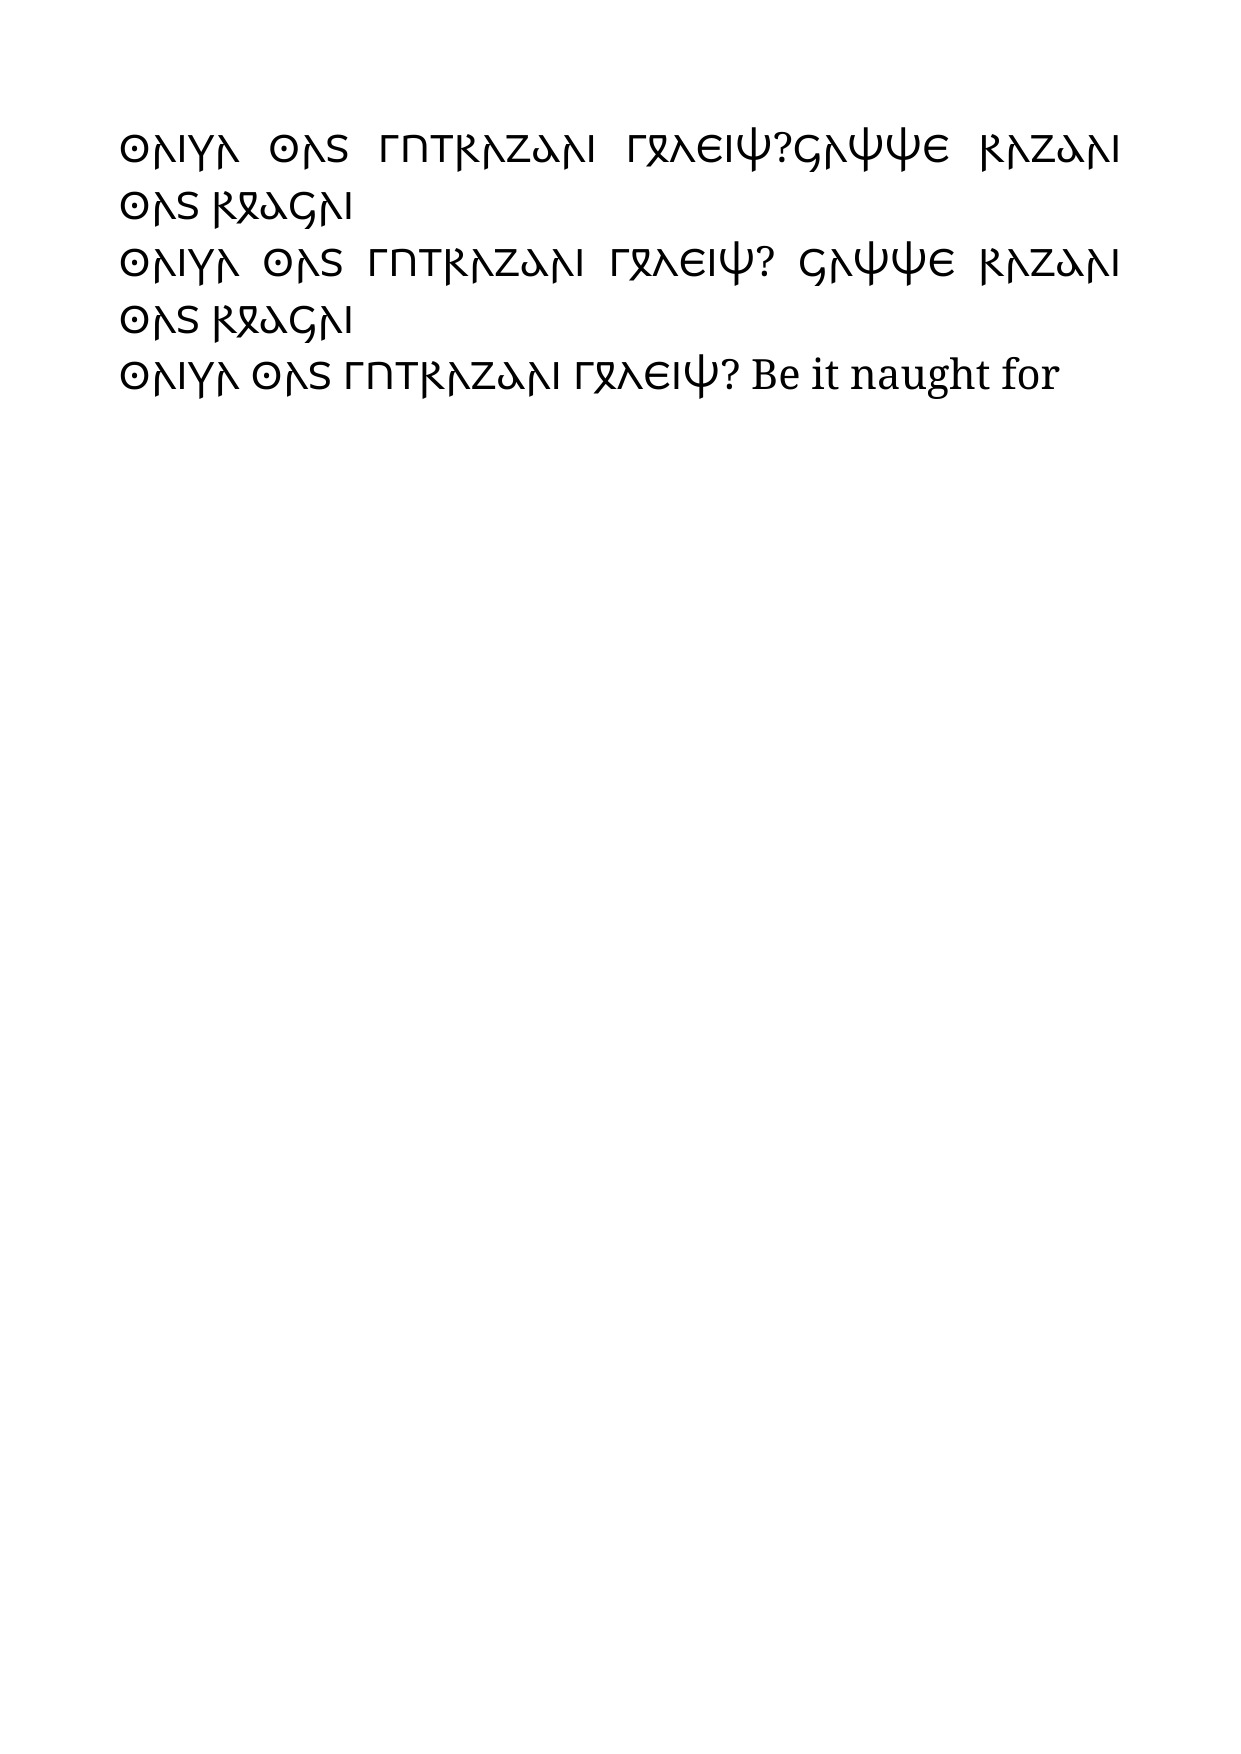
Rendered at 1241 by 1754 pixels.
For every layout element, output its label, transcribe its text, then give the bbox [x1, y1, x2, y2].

text 𐍈𐌰𐌹𐍅𐌰 𐍈𐌰𐍃 𐌲𐌿𐍄𐍂𐌰𐌶𐌳𐌰𐌹 𐌲𐍉𐌻𐌴𐌹𐌸?𐌾𐌰𐌸𐌸𐌴 𐍂𐌰𐌶𐌳𐌰𐌹 𐍈𐌰𐍃 𐍂𐍉𐌳𐌾𐌰𐌹 [118, 118, 1122, 232]
text 𐍈𐌰𐌹𐍅𐌰 𐍈𐌰𐍃 𐌲𐌿𐍄𐍂𐌰𐌶𐌳𐌰𐌹 𐌲𐍉𐌻𐌴𐌹𐌸? Be it naught for [118, 345, 1122, 402]
text 𐍈𐌰𐌹𐍅𐌰 𐍈𐌰𐍃 𐌲𐌿𐍄𐍂𐌰𐌶𐌳𐌰𐌹 𐌲𐍉𐌻𐌴𐌹𐌸? 𐌾𐌰𐌸𐌸𐌴 𐍂𐌰𐌶𐌳𐌰𐌹 𐍈𐌰𐍃 𐍂𐍉𐌳𐌾𐌰𐌹 [118, 232, 1122, 345]
